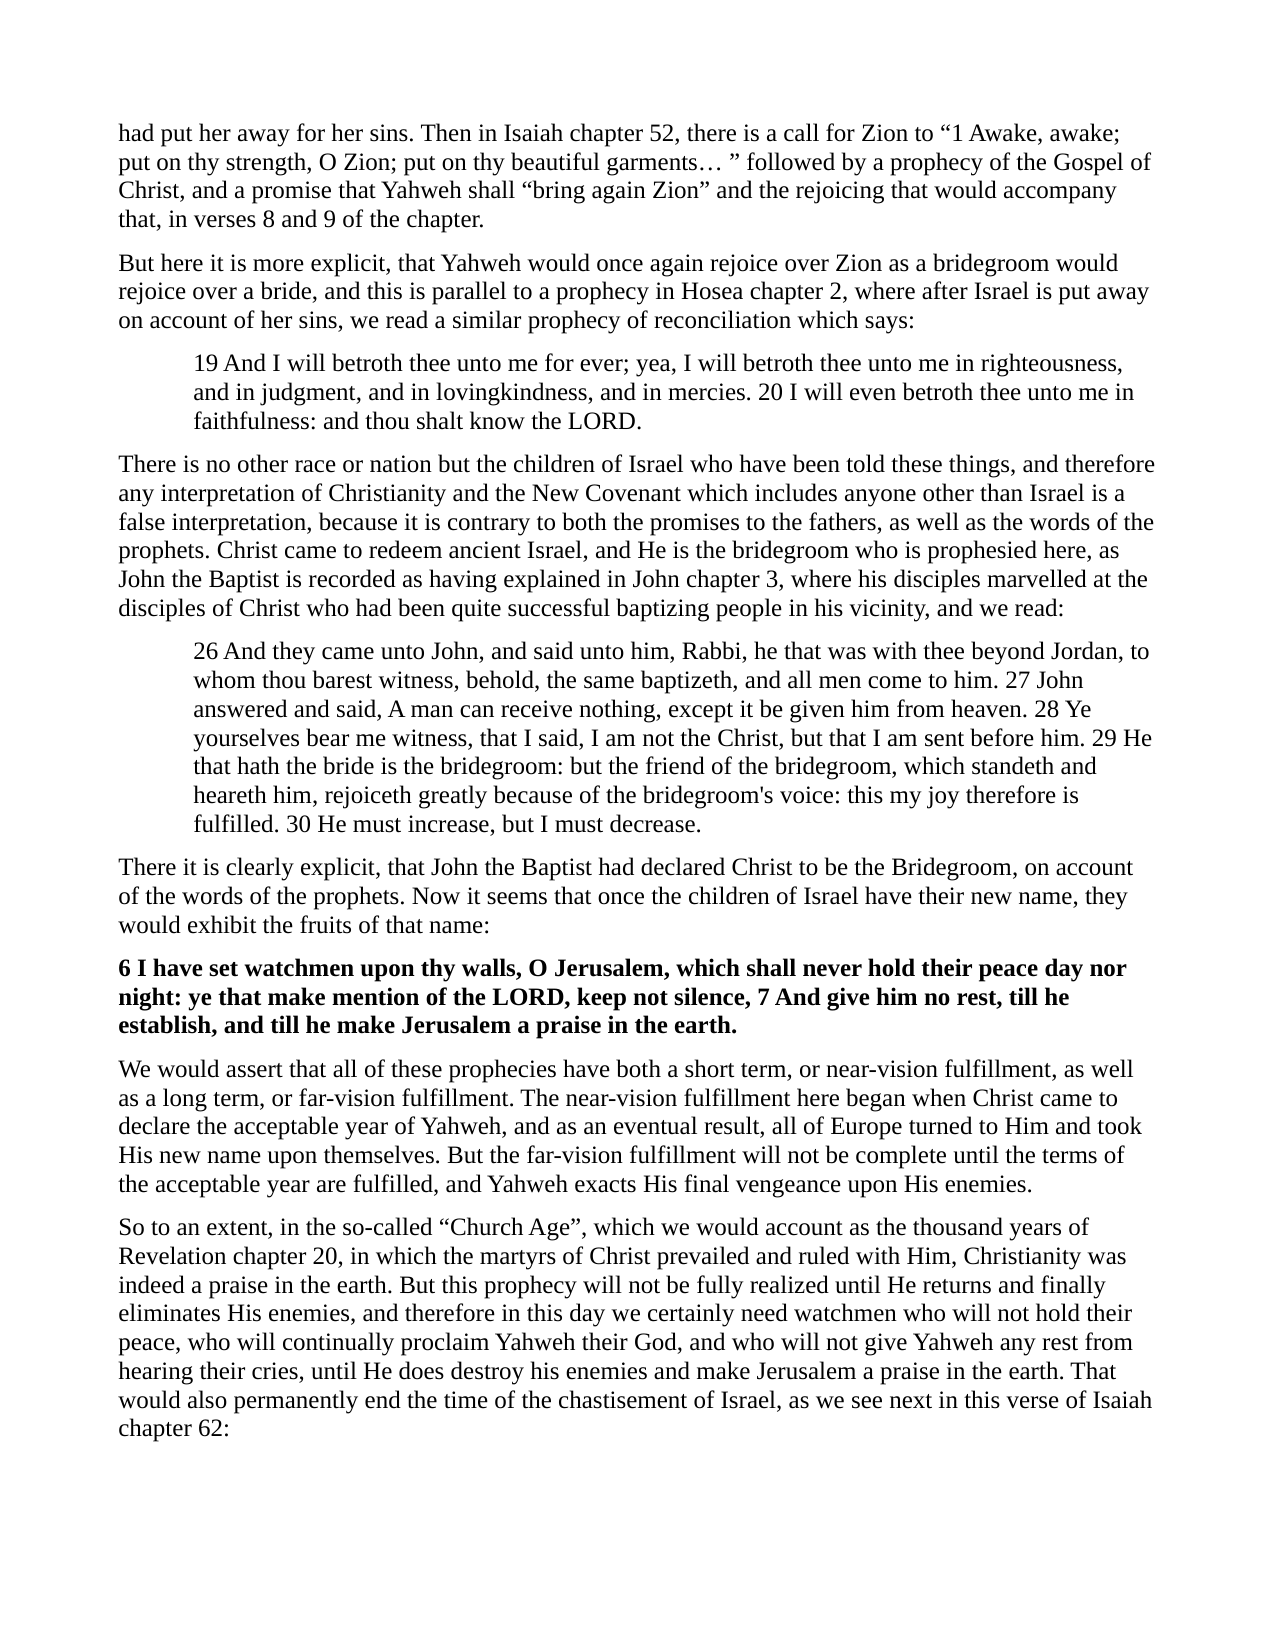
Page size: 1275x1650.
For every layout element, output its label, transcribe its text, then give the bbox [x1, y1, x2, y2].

text had put her away for her sins. Then in Isaiah chapter 52, there is a call for Zion to “1 Awake, awake; put on thy strength, O Zion; put on thy beautiful garments… ” followed by a prophecy of the Gospel of Christ, and a promise that Yahweh shall “bring again Zion” and the rejoicing that would accompany that, in verses 8 and 9 of the chapter. [118, 118, 1157, 233]
text 19 And I will betroth thee unto me for ever; yea, I will betroth thee unto me in righteousness, and in judgment, and in lovingkindness, and in mercies. 20 I will even betroth thee unto me in faithfulness: and thou shalt know the LORD. [193, 348, 1157, 435]
text There it is clearly explicit, that John the Baptist had declared Christ to be the Bridegroom, on account of the words of the prophets. Now it seems that once the children of Israel have their new name, they would exhibit the fruits of that name: [118, 852, 1157, 938]
text 6 I have set watchmen upon thy walls, O Jerusalem, which shall never hold their peace day nor night: ye that make mention of the LORD, keep not silence, 7 And give him no rest, till he establish, and till he make Jerusalem a praise in the earth. [118, 953, 1157, 1039]
text So to an extent, in the so-called “Church Age”, which we would account as the thousand years of Revelation chapter 20, in which the martyrs of Christ prevailed and ruled with Him, Christianity was indeed a praise in the earth. But this prophecy will not be fully realized until He returns and finally eliminates His enemies, and therefore in this day we certainly need watchmen who will not hold their peace, who will continually proclaim Yahweh their God, and who will not give Yahweh any rest from hearing their cries, until He does destroy his enemies and make Jerusalem a praise in the earth. That would also permanently end the time of the chastisement of Israel, as we see next in this verse of Isaiah chapter 62: [118, 1212, 1157, 1442]
text 26 And they came unto John, and said unto him, Rabbi, he that was with thee beyond Jordan, to whom thou barest witness, behold, the same baptizeth, and all men come to him. 27 John answered and said, A man can receive nothing, except it be given him from heaven. 28 Ye yourselves bear me witness, that I said, I am not the Christ, but that I am sent before him. 29 He that hath the bride is the bridegroom: but the friend of the bridegroom, which standeth and heareth him, rejoiceth greatly because of the bridegroom's voice: this my joy therefore is fulfilled. 30 He must increase, but I must decrease. [193, 636, 1157, 838]
text But here it is more explicit, that Yahweh would once again rejoice over Zion as a bridegroom would rejoice over a bride, and this is parallel to a prophecy in Hosea chapter 2, where after Israel is put away on account of her sins, we read a similar prophecy of reconciliation which says: [118, 248, 1157, 334]
text We would assert that all of these prophecies have both a short term, or near-vision fulfillment, as well as a long term, or far-vision fulfillment. The near-vision fulfillment here began when Christ came to declare the acceptable year of Yahweh, and as an eventual result, all of Europe turned to Him and took His new name upon themselves. But the far-vision fulfillment will not be complete until the terms of the acceptable year are fulfilled, and Yahweh exacts His final vengeance upon His enemies. [118, 1054, 1157, 1198]
text There is no other race or nation but the children of Israel who have been told these things, and therefore any interpretation of Christianity and the New Covenant which includes anyone other than Israel is a false interpretation, because it is contrary to both the promises to the fathers, as well as the words of the prophets. Christ came to redeem ancient Israel, and He is the bridegroom who is prophesied here, as John the Baptist is recorded as having explained in John chapter 3, where his disciples marvelled at the disciples of Christ who had been quite successful baptizing people in his vicinity, and we read: [118, 449, 1157, 622]
